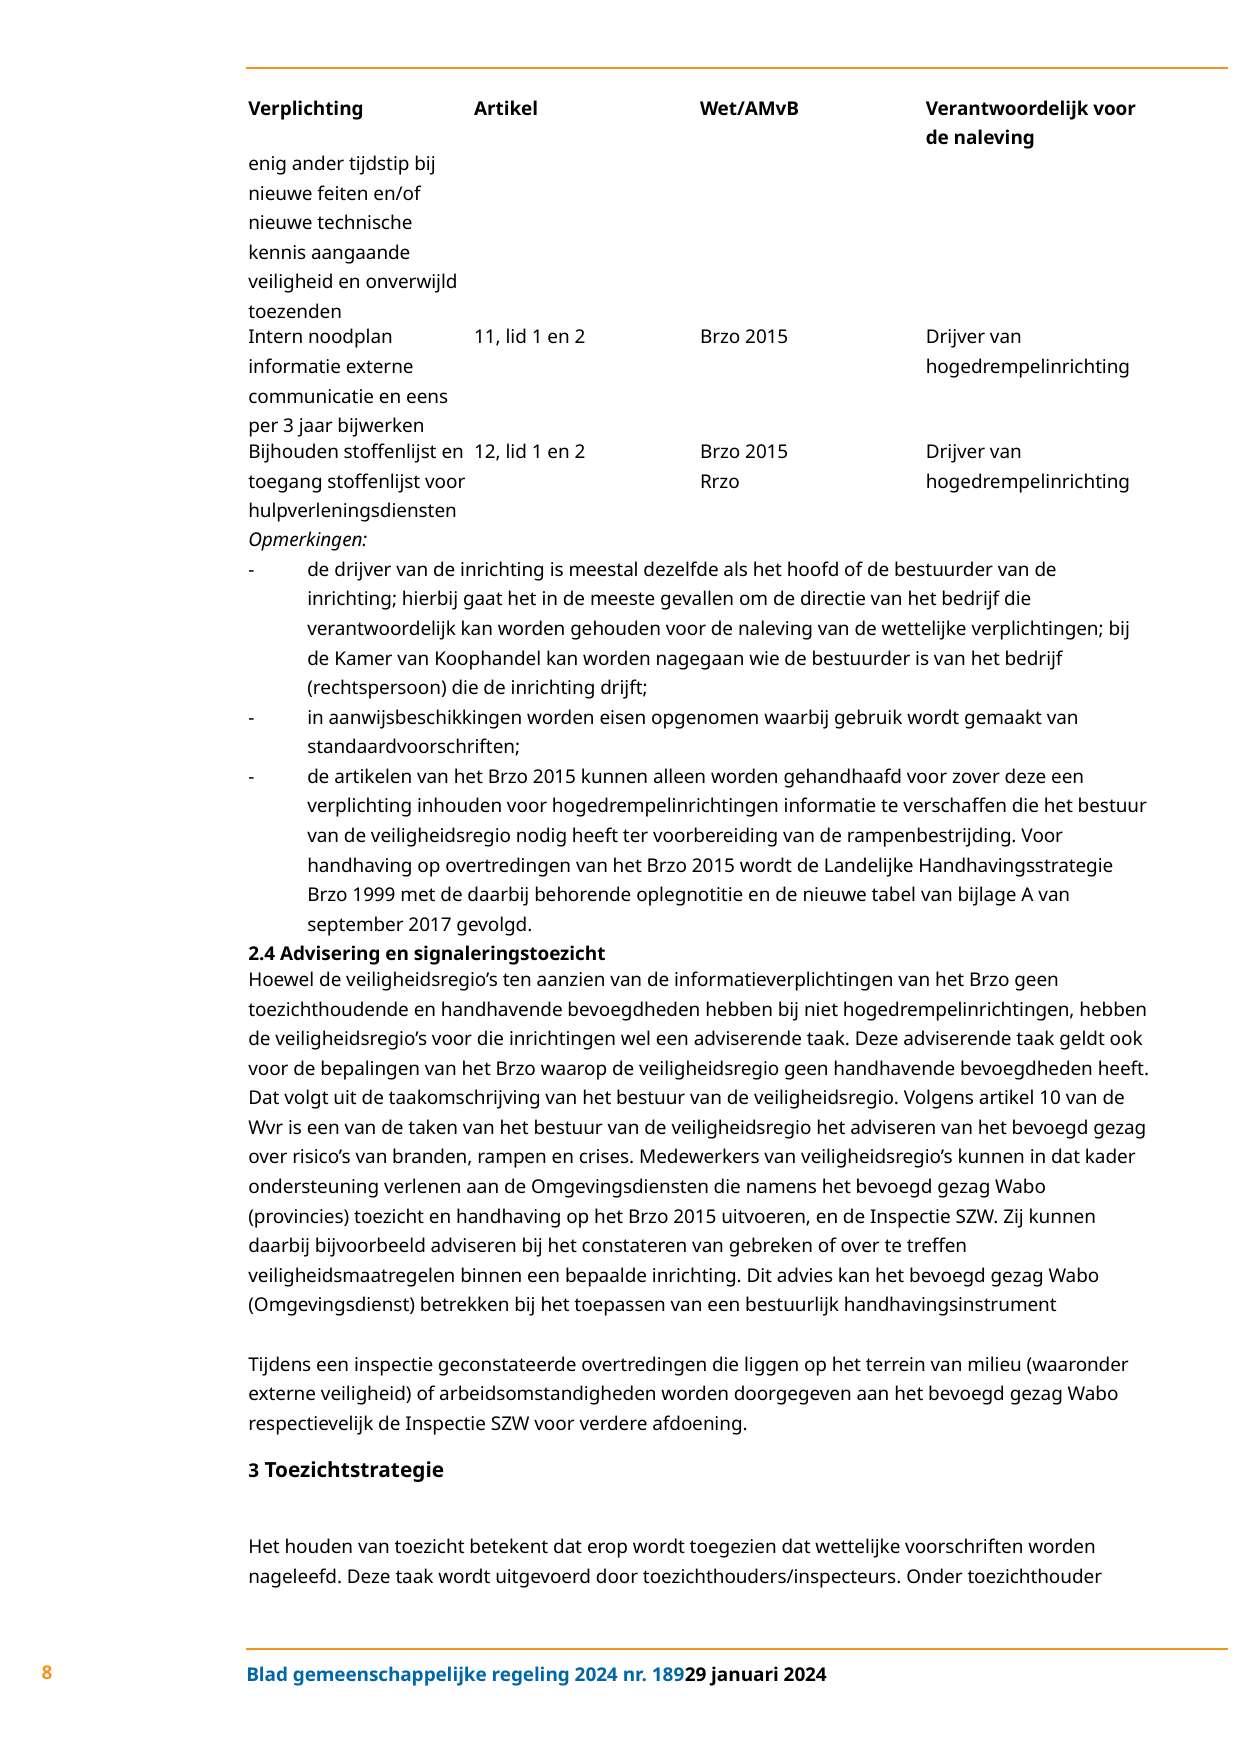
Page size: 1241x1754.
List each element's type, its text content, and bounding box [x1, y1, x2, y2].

table_cell 12, lid 1 en 2 [474, 438, 700, 523]
table_header Verantwoordelijk voor de naleving [926, 95, 1152, 150]
table_cell Brzo 2015 Rrzo [700, 438, 926, 523]
text 2.4 Advisering en signaleringstoezicht [248, 941, 1152, 966]
text Opmerkingen: [248, 526, 1152, 552]
table_header Verplichting [248, 95, 474, 150]
table_cell enig ander tijdstip bij nieuwe feiten en/of nieuwe technische kennis aangaande veiligheid en onverwijld toezenden [248, 150, 474, 324]
table_cell Brzo 2015 [700, 324, 926, 438]
table_header Wet/AMvB [700, 95, 926, 150]
table_cell Drijver van hogedrempelinrichting [926, 438, 1152, 523]
table_cell [474, 150, 700, 324]
list in aanwijsbeschikkingen worden eisen opgenomen waarbij gebruik wordt gemaakt van standaardvoorschriften; [248, 704, 1152, 759]
text Hoewel de veiligheidsregio’s ten aanzien van de informatieverplichtingen van het Brzo geen toezichthoudende en handhavende bevoegdheden hebben bij niet hogedrempelinrichtingen, hebben de veiligheidsregio’s voor die inrichtingen wel een adviserende taak. Deze adviserende taak geldt ook voor de bepalingen van het Brzo waarop de veiligheidsregio geen handhavende bevoegdheden heeft. Dat volgt uit de taakomschrijving van het bestuur van de veiligheidsregio. Volgens artikel 10 van de Wvr is een van de taken van het bestuur van de veiligheidsregio het adviseren van het bevoegd gezag over risico’s van branden, rampen en crises. Medewerkers van veiligheidsregio’s kunnen in dat kader ondersteuning verlenen aan de Omgevingsdiensten die namens het bevoegd gezag Wabo (provincies) toezicht en handhaving op het Brzo 2015 uitvoeren, en de Inspectie SZW. Zij kunnen daarbij bijvoorbeeld adviseren bij het constateren van gebreken of over te treffen veiligheidsmaatregelen binnen een bepaalde inrichting. Dit advies kan het bevoegd gezag Wabo (Omgevingsdienst) betrekken bij het toepassen van een bestuurlijk handhavingsinstrument [248, 966, 1152, 1317]
table_cell 11, lid 1 en 2 [474, 324, 700, 438]
list de drijver van de inrichting is meestal dezelfde als het hoofd of de bestuurder van de inrichting; hierbij gaat het in de meeste gevallen om de directie van het bedrijf die verantwoordelijk kan worden gehouden voor de naleving van de wettelijke verplichtingen; bij de Kamer van Koophandel kan worden nagegaan wie de bestuurder is van het bedrijf (rechtspersoon) die de inrichting drijft; [248, 556, 1152, 700]
table_cell Bijhouden stoffenlijst en toegang stoffenlijst voor hulpverleningsdiensten [248, 438, 474, 523]
table_cell Drijver van hogedrempelinrichting [926, 324, 1152, 438]
table_cell [926, 150, 1152, 324]
table_header Artikel [474, 95, 700, 150]
text Het houden van toezicht betekent dat erop wordt toegezien dat wettelijke voorschriften worden nageleefd. Deze taak wordt uitgevoerd door toezichthouders/inspecteurs. Onder toezichthouder [248, 1533, 1152, 1589]
table_cell [700, 150, 926, 324]
table_cell Intern noodplan informatie externe communicatie en eens per 3 jaar bijwerken [248, 324, 474, 438]
text 3 Toezichtstrategie [248, 1456, 1152, 1484]
text Tijdens een inspectie geconstateerde overtredingen die liggen op het terrein van milieu (waaronder externe veiligheid) of arbeidsomstandigheden worden doorgegeven aan het bevoegd gezag Wabo respectievelijk de Inspectie SZW voor verdere afdoening. [248, 1351, 1152, 1436]
picture [41, 47, 231, 172]
list de artikelen van het Brzo 2015 kunnen alleen worden gehandhaafd voor zover deze een verplichting inhouden voor hogedrempelinrichtingen informatie te verschaffen die het bestuur van de veiligheidsregio nodig heeft ter voorbereiding van de rampenbestrijding. Voor handhaving op overtredingen van het Brzo 2015 wordt de Landelijke Handhavingsstrategie Brzo 1999 met de daarbij behorende oplegnotitie en de nieuwe tabel van bijlage A van september 2017 gevolgd. [248, 763, 1152, 937]
